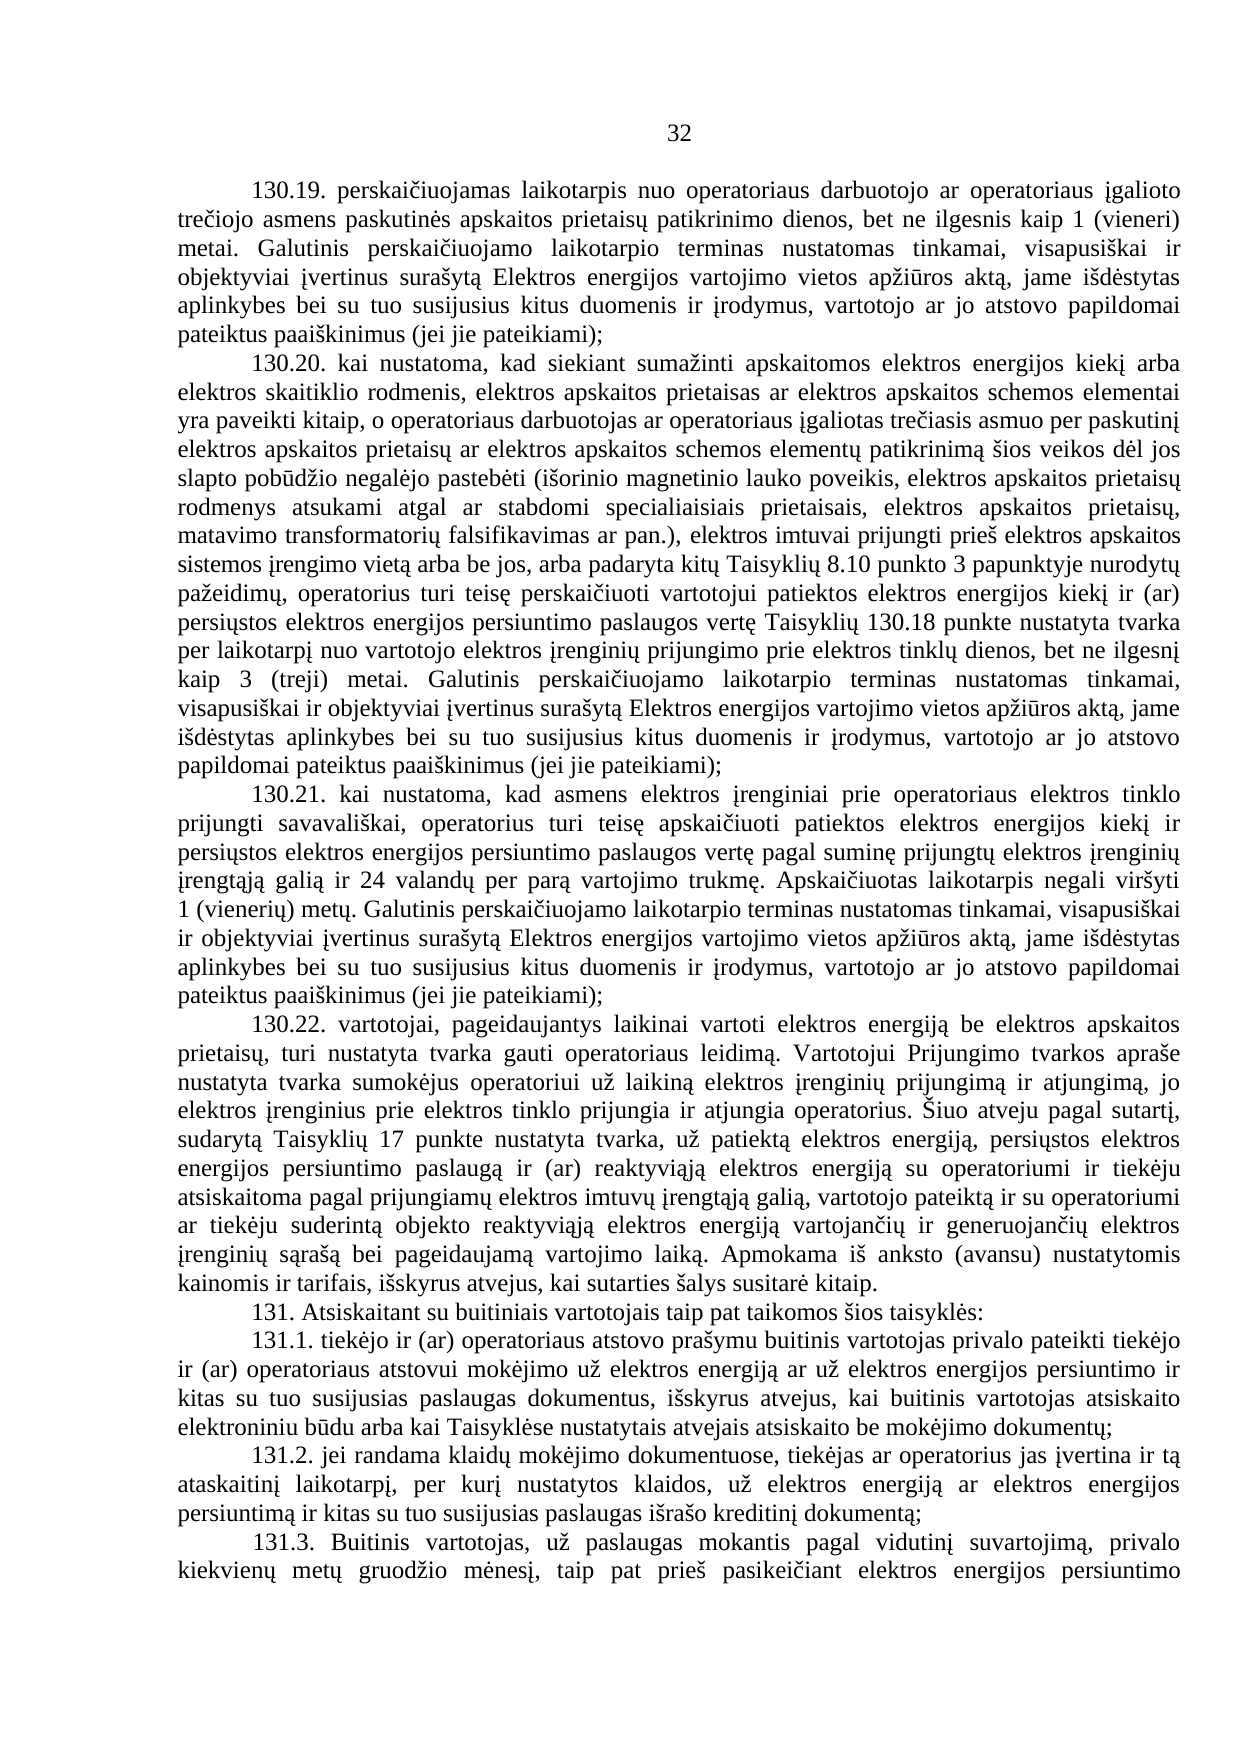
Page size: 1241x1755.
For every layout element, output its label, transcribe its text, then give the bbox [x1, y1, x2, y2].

text 130.21. kai nustatoma, kad asmens elektros įrenginiai prie operatoriaus elektros tinklo prijungti savavališkai, operatorius turi teisę apskaičiuoti patiektos elektros energijos kiekį ir persiųstos elektros energijos persiuntimo paslaugos vertę pagal suminę prijungtų elektros įrenginių įrengtąją galią ir 24 valandų per parą vartojimo trukmę. Apskaičiuotas laikotarpis negali viršyti 1 (vienerių) metų. Galutinis perskaičiuojamo laikotarpio terminas nustatomas tinkamai, visapusiškai ir objektyviai įvertinus surašytą Elektros energijos vartojimo vietos apžiūros aktą, jame išdėstytas aplinkybes bei su tuo susijusius kitus duomenis ir įrodymus, vartotojo ar jo atstovo papildomai pateiktus paaiškinimus (jei jie pateikiami); [177, 779, 1181, 1009]
text 131. Atsiskaitant su buitiniais vartotojais taip pat taikomos šios taisyklės: [177, 1297, 1181, 1326]
text 130.22. vartotojai, pageidaujantys laikinai vartoti elektros energiją be elektros apskaitos prietaisų, turi nustatyta tvarka gauti operatoriaus leidimą. Vartotojui Prijungimo tvarkos apraše nustatyta tvarka sumokėjus operatoriui už laikiną elektros įrenginių prijungimą ir atjungimą, jo elektros įrenginius prie elektros tinklo prijungia ir atjungia operatorius. Šiuo atveju pagal sutartį, sudarytą Taisyklių 17 punkte nustatyta tvarka, už patiektą elektros energiją, persiųstos elektros energijos persiuntimo paslaugą ir (ar) reaktyviąją elektros energiją su operatoriumi ir tiekėju atsiskaitoma pagal prijungiamų elektros imtuvų įrengtąją galią, vartotojo pateiktą ir su operatoriumi ar tiekėju suderintą objekto reaktyviąją elektros energiją vartojančių ir generuojančių elektros įrenginių sąrašą bei pageidaujamą vartojimo laiką. Apmokama iš anksto (avansu) nustatytomis kainomis ir tarifais, išskyrus atvejus, kai sutarties šalys susitarė kitaip. [177, 1009, 1181, 1297]
text 130.20. kai nustatoma, kad siekiant sumažinti apskaitomos elektros energijos kiekį arba elektros skaitiklio rodmenis, elektros apskaitos prietaisas ar elektros apskaitos schemos elementai yra paveikti kitaip, o operatoriaus darbuotojas ar operatoriaus įgaliotas trečiasis asmuo per paskutinį elektros apskaitos prietaisų ar elektros apskaitos schemos elementų patikrinimą šios veikos dėl jos slapto pobūdžio negalėjo pastebėti (išorinio magnetinio lauko poveikis, elektros apskaitos prietaisų rodmenys atsukami atgal ar stabdomi specialiaisiais prietaisais, elektros apskaitos prietaisų, matavimo transformatorių falsifikavimas ar pan.), elektros imtuvai prijungti prieš elektros apskaitos sistemos įrengimo vietą arba be jos, arba padaryta kitų Taisyklių 8.10 punkto 3 papunktyje nurodytų pažeidimų, operatorius turi teisę perskaičiuoti vartotojui patiektos elektros energijos kiekį ir (ar) persiųstos elektros energijos persiuntimo paslaugos vertę Taisyklių 130.18 punkte nustatyta tvarka per laikotarpį nuo vartotojo elektros įrenginių prijungimo prie elektros tinklų dienos, bet ne ilgesnį kaip 3 (treji) metai. Galutinis perskaičiuojamo laikotarpio terminas nustatomas tinkamai, visapusiškai ir objektyviai įvertinus surašytą Elektros energijos vartojimo vietos apžiūros aktą, jame išdėstytas aplinkybes bei su tuo susijusius kitus duomenis ir įrodymus, vartotojo ar jo atstovo papildomai pateiktus paaiškinimus (jei jie pateikiami); [177, 348, 1181, 779]
text 131.1. tiekėjo ir (ar) operatoriaus atstovo prašymu buitinis vartotojas privalo pateikti tiekėjo ir (ar) operatoriaus atstovui mokėjimo už elektros energiją ar už elektros energijos persiuntimo ir kitas su tuo susijusias paslaugas dokumentus, išskyrus atvejus, kai buitinis vartotojas atsiskaito elektroniniu būdu arba kai Taisyklėse nustatytais atvejais atsiskaito be mokėjimo dokumentų; [177, 1326, 1181, 1441]
text 131.3. Buitinis vartotojas, už paslaugas mokantis pagal vidutinį suvartojimą, privalo kiekvienų metų gruodžio mėnesį, taip pat prieš pasikeičiant elektros energijos persiuntimo [177, 1527, 1181, 1584]
text 130.19. perskaičiuojamas laikotarpis nuo operatoriaus darbuotojo ar operatoriaus įgalioto trečiojo asmens paskutinės apskaitos prietaisų patikrinimo dienos, bet ne ilgesnis kaip 1 (vieneri) metai. Galutinis perskaičiuojamo laikotarpio terminas nustatomas tinkamai, visapusiškai ir objektyviai įvertinus surašytą Elektros energijos vartojimo vietos apžiūros aktą, jame išdėstytas aplinkybes bei su tuo susijusius kitus duomenis ir įrodymus, vartotojo ar jo atstovo papildomai pateiktus paaiškinimus (jei jie pateikiami); [177, 176, 1181, 348]
text 131.2. jei randama klaidų mokėjimo dokumentuose, tiekėjas ar operatorius jas įvertina ir tą ataskaitinį laikotarpį, per kurį nustatytos klaidos, už elektros energiją ar elektros energijos persiuntimą ir kitas su tuo susijusias paslaugas išrašo kreditinį dokumentą; [177, 1441, 1181, 1527]
